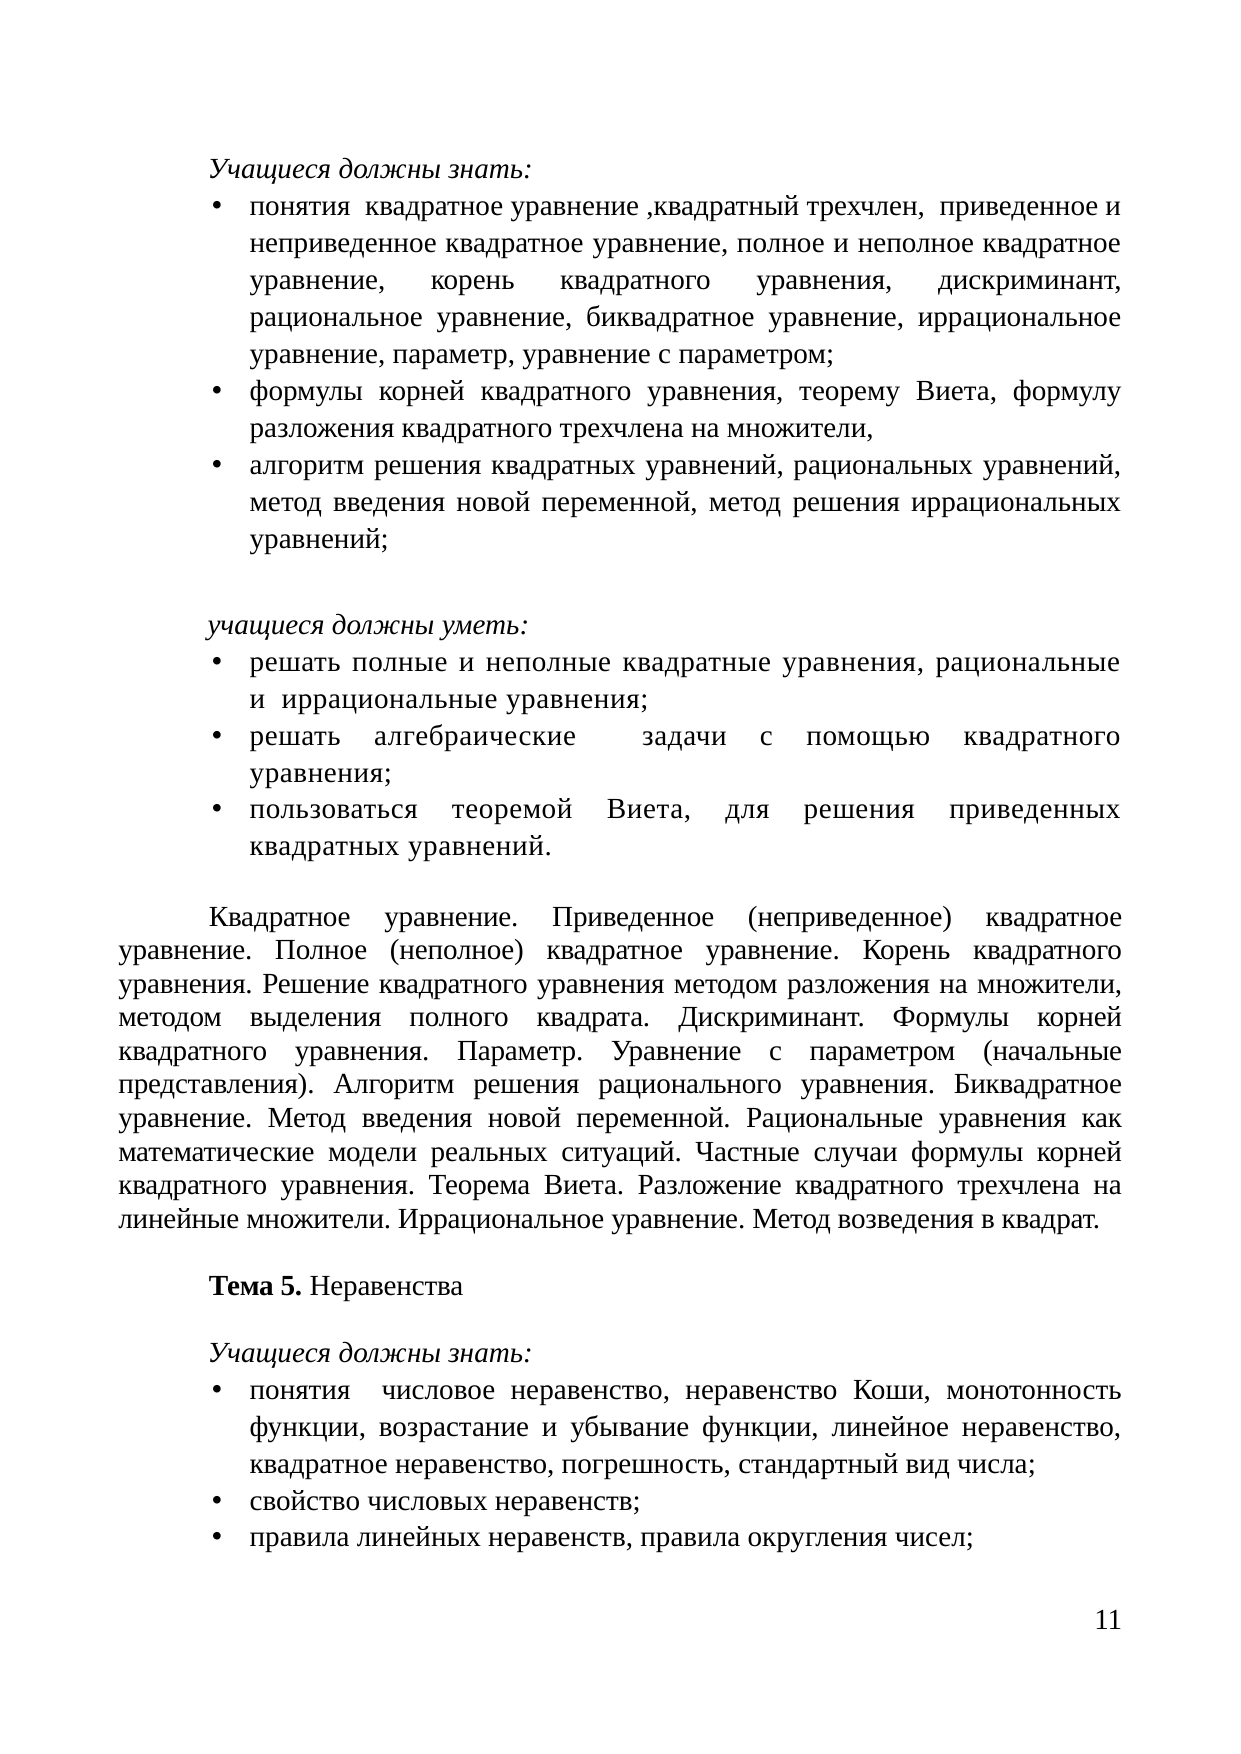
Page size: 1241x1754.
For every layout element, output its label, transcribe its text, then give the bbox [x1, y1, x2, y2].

list понятия квадратное уравнение ,квадратный трехчлен, приведенное и неприведенное квадратное уравнение, полное и неполное квадратное уравнение, корень квадратного уравнения, дискриминант, рациональное уравнение, биквадратное уравнение, иррациональное уравнение, параметр, уравнение с параметром; [212, 188, 1122, 370]
text учащиеся должны уметь: [118, 607, 1122, 641]
text Учащиеся должны знать: [118, 1335, 1122, 1368]
list решать полные и неполные квадратные уравнения, рациональные и иррациональные уравнения; [212, 644, 1122, 714]
text Учащиеся должны знать: [118, 152, 1122, 185]
list правила линейных неравенств, правила округления чисел; [212, 1519, 1122, 1553]
list решать алгебраические задачи с помощью квадратного уравнения; [212, 718, 1122, 788]
list алгоритм решения квадратных уравнений, рациональных уравнений, метод введения новой переменной, метод решения иррациональных уравнений; [212, 447, 1122, 554]
text Квадратное уравнение. Приведенное (неприведенное) квадратное уравнение. Полное (неполное) квадратное уравнение. Корень квадратного уравнения. Решение квадратного уравнения методом разложения на множители, методом выделения полного квадрата. Дискриминант. Формулы корней квадратного уравнения. Параметр. Уравнение с параметром (начальные представления). Алгоритм решения рационального уравнения. Биквадратное уравнение. Метод введения новой переменной. Рациональные уравнения как математические модели реальных ситуаций. Частные случаи формулы корней квадратного уравнения. Теорема Виета. Разложение квадратного трехчлена на линейные множители. Иррациональное уравнение. Метод возведения в квадрат. [118, 899, 1122, 1234]
list свойство числовых неравенств; [212, 1483, 1122, 1516]
list понятия числовое неравенство, неравенство Коши, монотонность функции, возрастание и убывание функции, линейное неравенство, квадратное неравенство, погрешность, стандартный вид числа; [212, 1372, 1122, 1479]
list пользоваться теоремой Виета, для решения приведенных квадратных уравнений. [212, 792, 1122, 862]
text Тема 5. Неравенства [118, 1268, 1122, 1301]
list формулы корней квадратного уравнения, теорему Виета, формулу разложения квадратного трехчлена на множители, [212, 373, 1122, 443]
